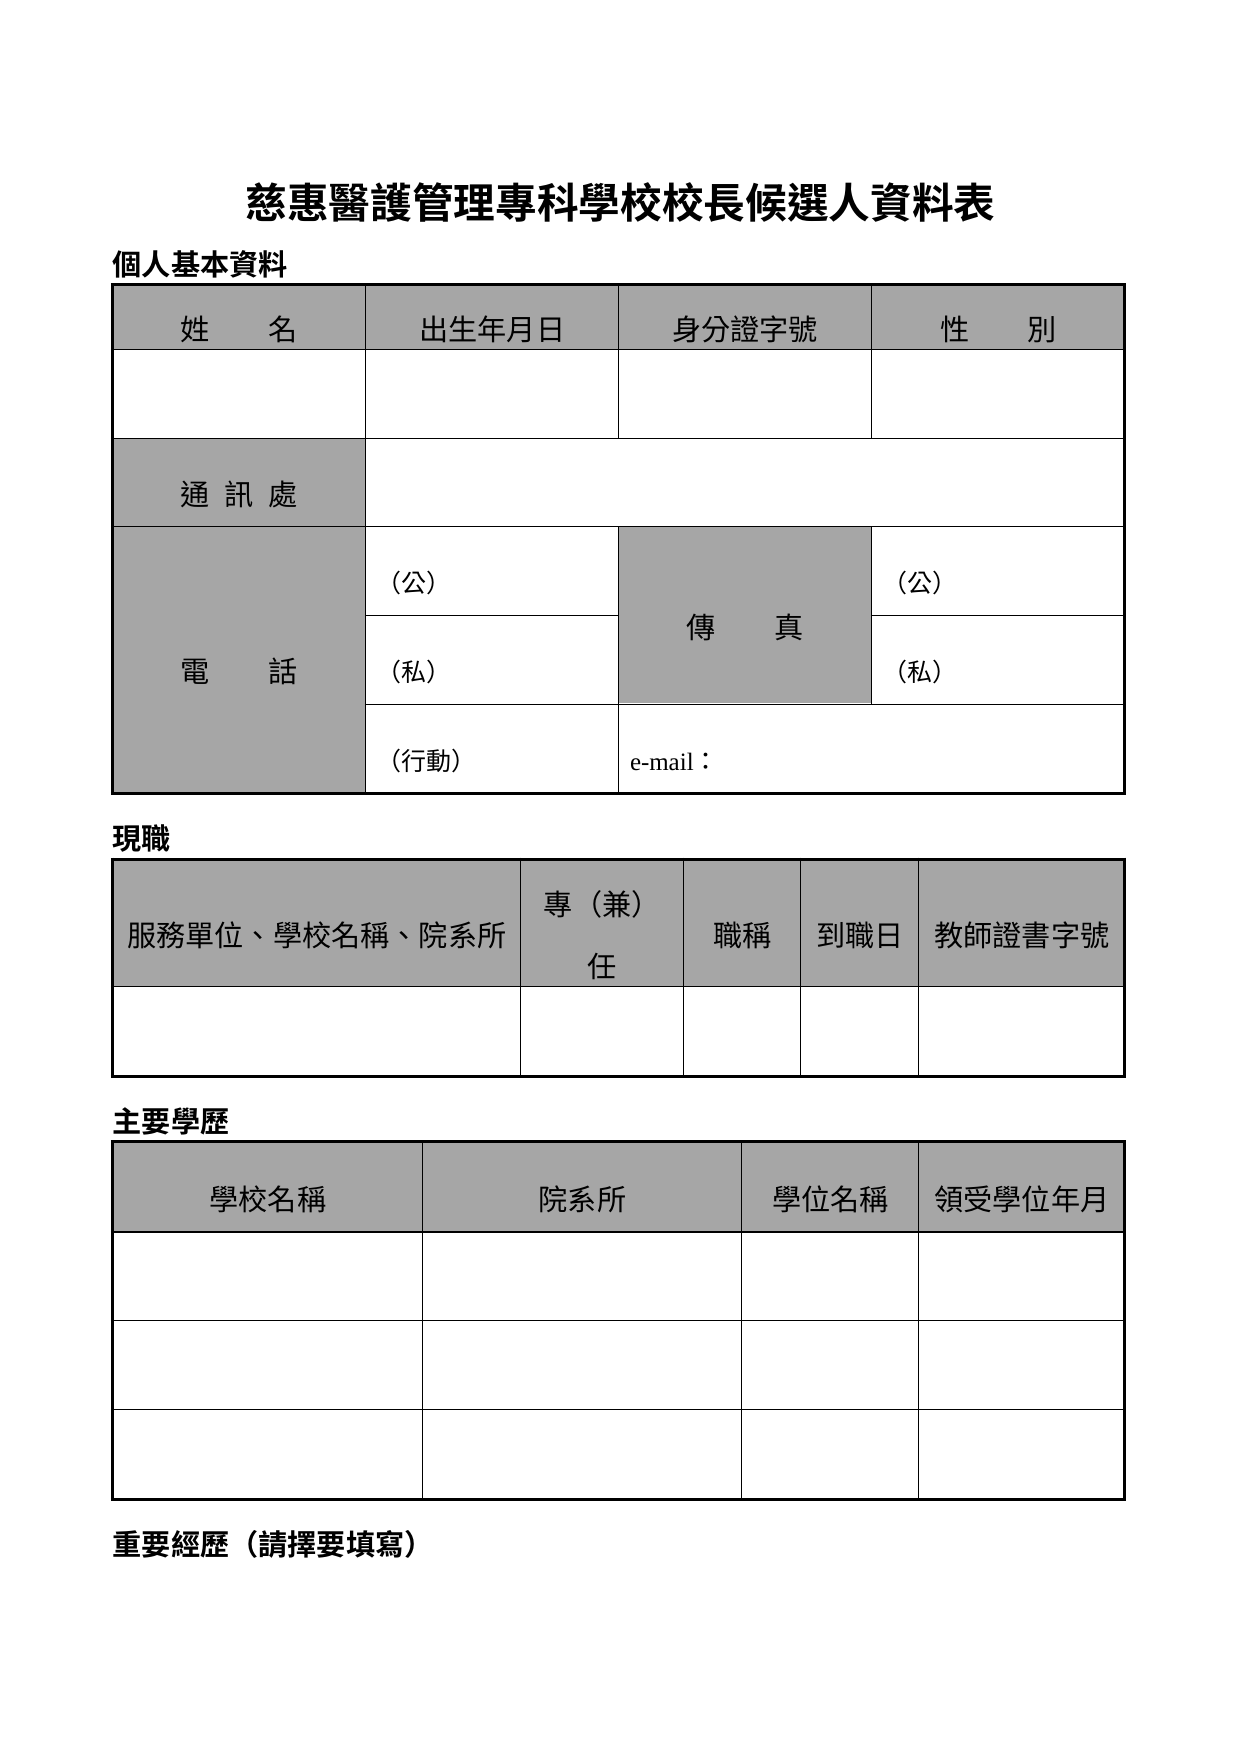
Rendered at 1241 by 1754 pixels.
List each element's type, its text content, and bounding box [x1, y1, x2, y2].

table_header 領受學位年月 [919, 1143, 1123, 1231]
table_header 職稱 [684, 861, 800, 986]
table_cell [423, 1233, 741, 1320]
table_header 服務單位、學校名稱、院系所 [114, 861, 520, 986]
table_cell （公） [872, 527, 1123, 615]
table_cell [742, 1321, 918, 1409]
table_header 專（兼）任 [521, 861, 683, 986]
table_header 出生年月日 [366, 286, 618, 349]
text 主要學歷 [112, 1078, 1128, 1140]
table_cell [872, 350, 1123, 437]
table_cell [919, 1233, 1123, 1320]
table_cell [114, 1321, 422, 1409]
table_cell 通 訊 處 [114, 439, 365, 526]
table_cell [801, 987, 918, 1074]
table_cell [114, 987, 520, 1074]
table_cell （私） [366, 616, 618, 703]
table_header 身分證字號 [619, 286, 871, 349]
table_cell [114, 1233, 422, 1320]
table_cell [742, 1410, 918, 1497]
table_header 姓 名 [114, 286, 365, 349]
table_header 性 別 [872, 286, 1123, 349]
table_cell [919, 1410, 1123, 1497]
table_header 學校名稱 [114, 1143, 422, 1231]
table_header 到職日 [801, 861, 918, 986]
table_cell 傳 真 [619, 527, 871, 703]
table_header 院系所 [423, 1143, 741, 1231]
text 個人基本資料 [112, 221, 1128, 283]
table_cell （行動） [366, 705, 618, 792]
table_cell [684, 987, 800, 1074]
text 現職 [112, 795, 1128, 858]
table_cell [366, 439, 1123, 526]
table_cell [114, 1410, 422, 1497]
table_cell [919, 1321, 1123, 1409]
table_header 教師證書字號 [919, 861, 1123, 986]
text 重要經歷（請擇要填寫） [112, 1501, 1128, 1563]
table_header 學位名稱 [742, 1143, 918, 1231]
table_cell [919, 987, 1123, 1074]
table_cell [423, 1321, 741, 1409]
table_cell 電 話 [114, 527, 365, 792]
table_cell e-mail： [619, 705, 1123, 792]
table_cell [366, 350, 618, 437]
table_cell （公） [366, 527, 618, 615]
table_cell [423, 1410, 741, 1497]
table_cell [521, 987, 683, 1074]
subtitle 慈惠醫護管理專科學校校長候選人資料表 [112, 158, 1128, 221]
table_cell [114, 350, 365, 437]
table_cell [619, 350, 871, 437]
table_cell （私） [872, 616, 1123, 703]
table_cell [742, 1233, 918, 1320]
